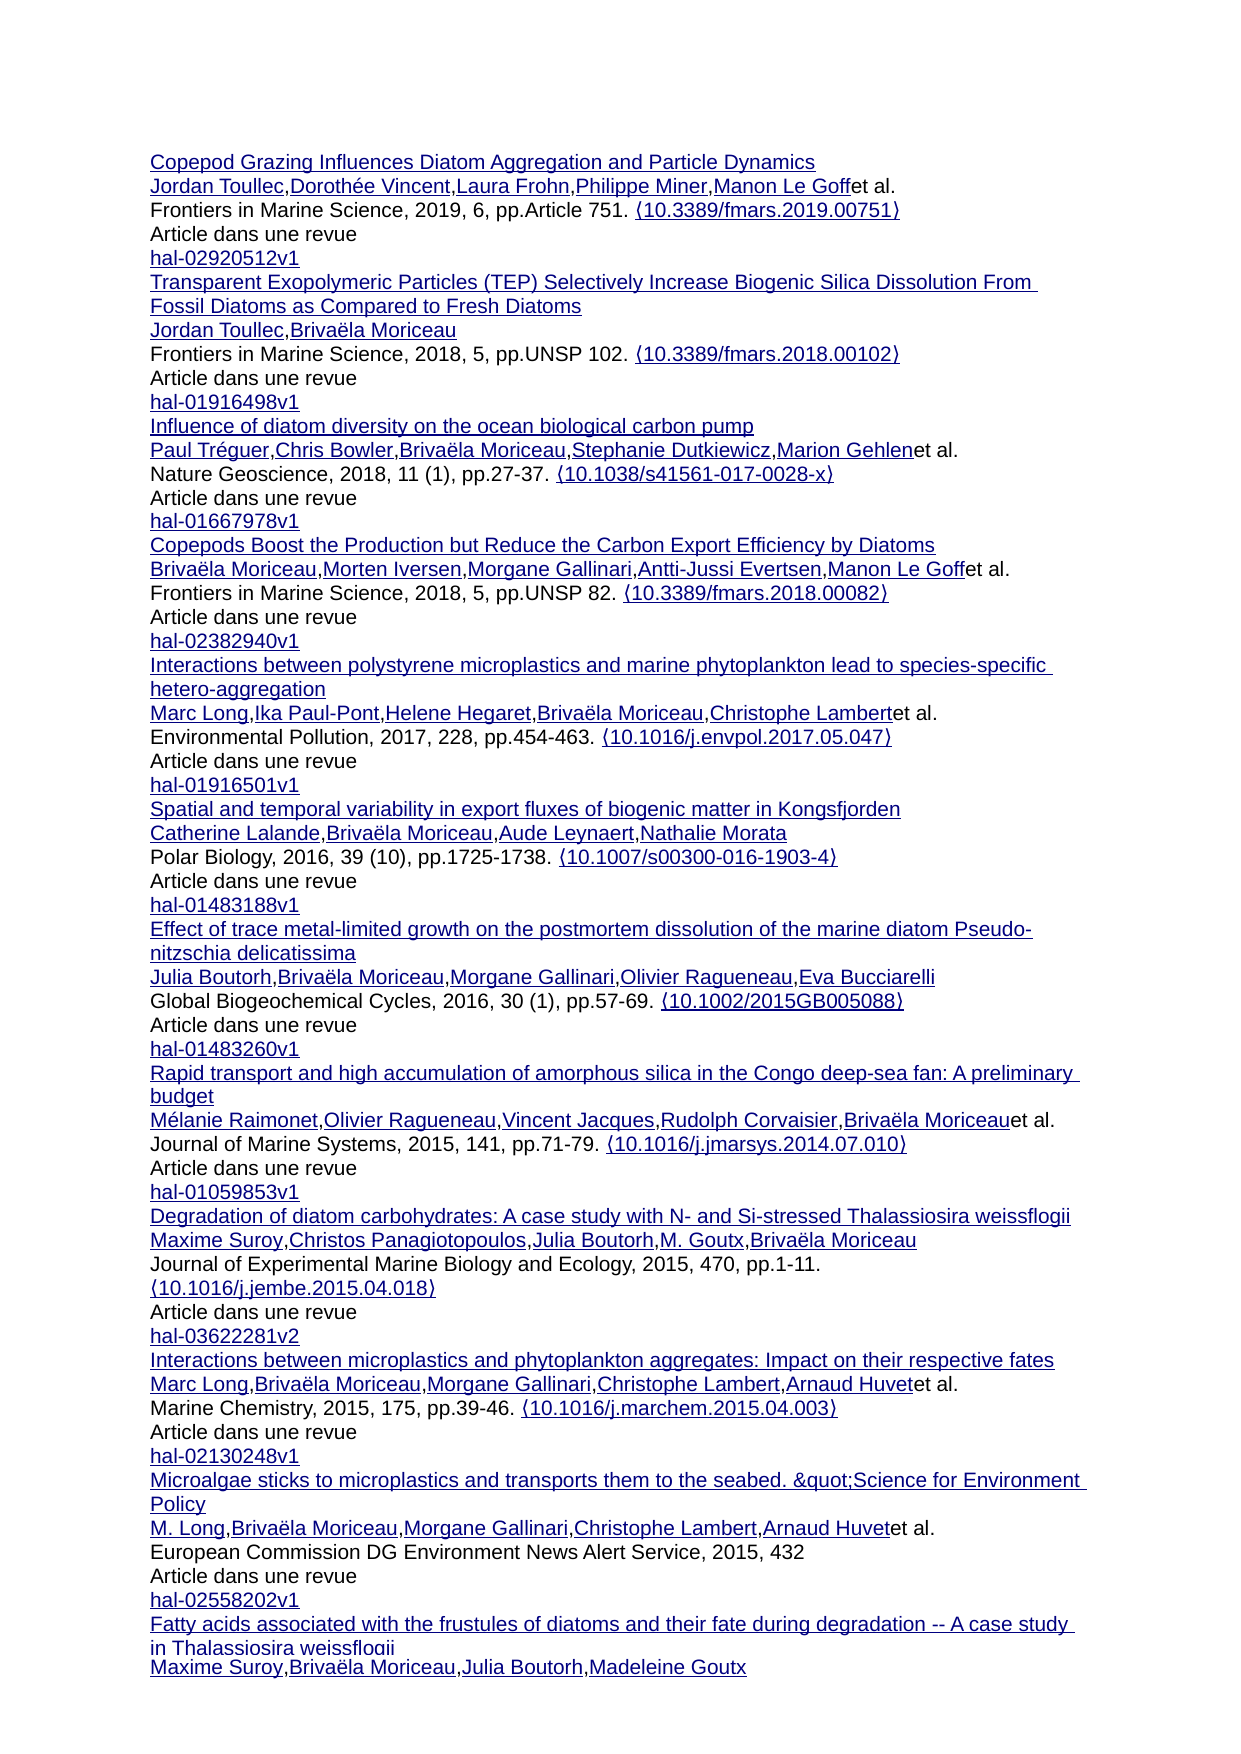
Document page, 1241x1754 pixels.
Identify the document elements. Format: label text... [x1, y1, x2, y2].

table_cell Degradation of diatom carbohydrates: A case study with N- and Si-stressed Thalassiosira weissflogii Maxime Suroy,Christos Panagiotopoulos,Julia Boutorh,M. Goutx,Brivaëla Moriceau Journal of Experimental Marine Biology and Ecology, 2015, 470, pp.1-11. ⟨10.1016/j.jembe.2015.04.018⟩ Article dans une revue hal-03622281v2 [150, 1204, 1090, 1348]
table_cell Spatial and temporal variability in export fluxes of biogenic matter in Kongsfjorden Catherine Lalande,Brivaëla Moriceau,Aude Leynaert,Nathalie Morata Polar Biology, 2016, 39 (10), pp.1725-1738. ⟨10.1007/s00300-016-1903-4⟩ Article dans une revue hal-01483188v1 [150, 797, 1090, 917]
table_cell Copepod Grazing Influences Diatom Aggregation and Particle Dynamics Jordan Toullec,Dorothée Vincent,Laura Frohn,Philippe Miner,Manon Le Goffet al. Frontiers in Marine Science, 2019, 6, pp.Article 751. ⟨10.3389/fmars.2019.00751⟩ Article dans une revue hal-02920512v1 [150, 150, 1090, 270]
table_cell Copepods Boost the Production but Reduce the Carbon Export Efficiency by Diatoms Brivaëla Moriceau,Morten Iversen,Morgane Gallinari,Antti-Jussi Evertsen,Manon Le Goffet al. Frontiers in Marine Science, 2018, 5, pp.UNSP 82. ⟨10.3389/fmars.2018.00082⟩ Article dans une revue hal-02382940v1 [150, 533, 1090, 653]
table_cell Transparent Exopolymeric Particles (TEP) Selectively Increase Biogenic Silica Dissolution From Fossil Diatoms as Compared to Fresh Diatoms Jordan Toullec,Brivaëla Moriceau Frontiers in Marine Science, 2018, 5, pp.UNSP 102. ⟨10.3389/fmars.2018.00102⟩ Article dans une revue hal-01916498v1 [150, 270, 1090, 413]
table_cell Microalgae sticks to microplastics and transports them to the seabed. &quot;Science for Environment Policy M. Long,Brivaëla Moriceau,Morgane Gallinari,Christophe Lambert,Arnaud Huvetet al. European Commission DG Environment News Alert Service, 2015, 432 Article dans une revue hal-02558202v1 [150, 1468, 1090, 1611]
table_cell Fatty acids associated with the frustules of diatoms and their fate during degradation -- A case study in Thalassiosira weissflogii Maxime Suroy,Brivaëla Moriceau,Julia Boutorh,Madeleine Goutx [150, 1611, 1090, 1679]
table_cell Rapid transport and high accumulation of amorphous silica in the Congo deep-sea fan: A preliminary budget Mélanie Raimonet,Olivier Ragueneau,Vincent Jacques,Rudolph Corvaisier,Brivaëla Moriceauet al. Journal of Marine Systems, 2015, 141, pp.71-79. ⟨10.1016/j.jmarsys.2014.07.010⟩ Article dans une revue hal-01059853v1 [150, 1060, 1090, 1204]
table_cell Effect of trace metal-limited growth on the postmortem dissolution of the marine diatom Pseudo-nitzschia delicatissima Julia Boutorh,Brivaëla Moriceau,Morgane Gallinari,Olivier Ragueneau,Eva Bucciarelli Global Biogeochemical Cycles, 2016, 30 (1), pp.57-69. ⟨10.1002/2015GB005088⟩ Article dans une revue hal-01483260v1 [150, 917, 1090, 1060]
table_cell Interactions between polystyrene microplastics and marine phytoplankton lead to species-specific hetero-aggregation Marc Long,Ika Paul-Pont,Helene Hegaret,Brivaëla Moriceau,Christophe Lambertet al. Environmental Pollution, 2017, 228, pp.454-463. ⟨10.1016/j.envpol.2017.05.047⟩ Article dans une revue hal-01916501v1 [150, 653, 1090, 797]
table_cell Interactions between microplastics and phytoplankton aggregates: Impact on their respective fates Marc Long,Brivaëla Moriceau,Morgane Gallinari,Christophe Lambert,Arnaud Huvetet al. Marine Chemistry, 2015, 175, pp.39-46. ⟨10.1016/j.marchem.2015.04.003⟩ Article dans une revue hal-02130248v1 [150, 1348, 1090, 1468]
table_cell Influence of diatom diversity on the ocean biological carbon pump Paul Tréguer,Chris Bowler,Brivaëla Moriceau,Stephanie Dutkiewicz,Marion Gehlenet al. Nature Geoscience, 2018, 11 (1), pp.27-37. ⟨10.1038/s41561-017-0028-x⟩ Article dans une revue hal-01667978v1 [150, 414, 1090, 533]
